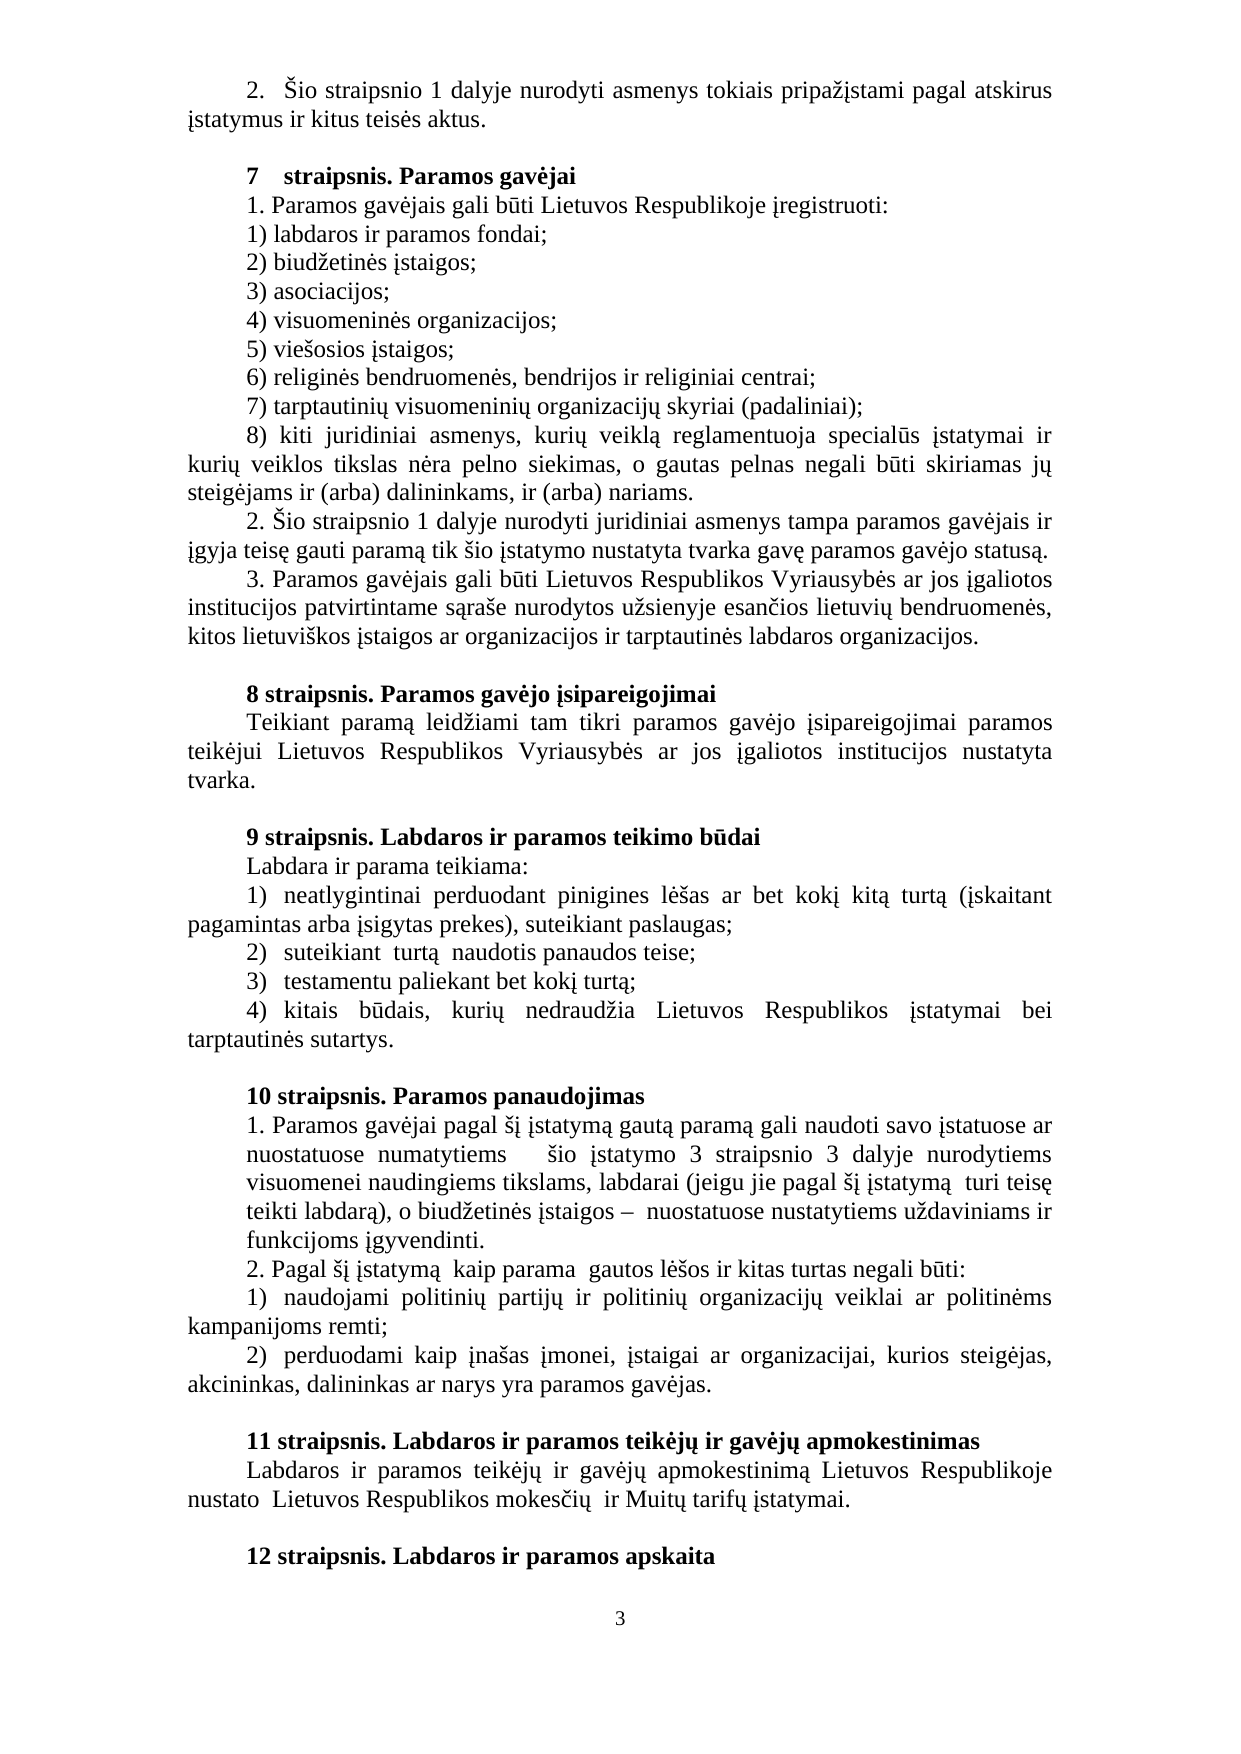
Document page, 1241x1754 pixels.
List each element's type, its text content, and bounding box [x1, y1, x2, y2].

text 2. Šio straipsnio 1 dalyje nurodyti juridiniai asmenys tampa paramos gavėjais ir įgyja teisę gauti paramą tik šio įstatymo nustatyta tvarka gavę paramos gavėjo statusą. [187, 506, 1053, 564]
text 1) naudojami politinių partijų ir politinių organizacijų veiklai ar politinėms kampanijoms remti; [187, 1282, 1053, 1340]
text 9 straipsnis. Labdaros ir paramos teikimo būdai [187, 822, 1053, 851]
text Labdara ir parama teikiama: [187, 851, 1053, 880]
text 3) testamentu paliekant bet kokį turtą; [187, 966, 1053, 995]
text 1. Paramos gavėjai pagal šį įstatymą gautą paramą gali naudoti savo įstatuose ar nuostatuose numatytiems šio įstatymo 3 straipsnio 3 dalyje nurodytiems visuomenei naudingiems tikslams, labdarai (jeigu jie pagal šį įstatymą turi teisę teikti labdarą), o biudžetinės įstaigos – nuostatuose nustatytiems uždaviniams ir funkcijoms įgyvendinti. [246, 1110, 1053, 1254]
text 7 straipsnis. Paramos gavėjai [246, 161, 1053, 190]
text 8) kiti juridiniai asmenys, kurių veiklą reglamentuoja specialūs įstatymai ir kurių veiklos tikslas nėra pelno siekimas, o gautas pelnas negali būti skiriamas jų steigėjams ir (arba) dalininkams, ir (arba) nariams. [187, 420, 1053, 506]
text 8 straipsnis. Paramos gavėjo įsipareigojimai [187, 679, 1053, 707]
text 5) viešosios įstaigos; [187, 334, 1053, 362]
text 3) asociacijos; [187, 276, 1053, 305]
text 3. Paramos gavėjais gali būti Lietuvos Respublikos Vyriausybės ar jos įgaliotos institucijos patvirtintame sąraše nurodytos užsienyje esančios lietuvių bendruomenės, kitos lietuviškos įstaigos ar organizacijos ir tarptautinės labdaros organizacijos. [187, 564, 1053, 650]
text 2) suteikiant turtą naudotis panaudos teise; [187, 937, 1053, 966]
text Teikiant paramą leidžiami tam tikri paramos gavėjo įsipareigojimai paramos teikėjui Lietuvos Respublikos Vyriausybės ar jos įgaliotos institucijos nustatyta tvarka. [187, 707, 1053, 794]
text 10 straipsnis. Paramos panaudojimas [246, 1081, 1053, 1110]
text 11 straipsnis. Labdaros ir paramos teikėjų ir gavėjų apmokestinimas [187, 1426, 1053, 1455]
text 2) perduodami kaip įnašas įmonei, įstaigai ar organizacijai, kurios steigėjas, akcininkas, dalininkas ar narys yra paramos gavėjas. [187, 1340, 1053, 1397]
text 1) neatlygintinai perduodant pinigines lėšas ar bet kokį kitą turtą (įskaitant pagamintas arba įsigytas prekes), suteikiant paslaugas; [187, 880, 1053, 937]
text 2) biudžetinės įstaigos; [187, 247, 1053, 276]
text 2. Šio straipsnio 1 dalyje nurodyti asmenys tokiais pripažįstami pagal atskirus įstatymus ir kitus teisės aktus. [187, 75, 1053, 132]
text 4) visuomeninės organizacijos; [187, 305, 1053, 334]
text 12 straipsnis. Labdaros ir paramos apskaita [187, 1541, 1053, 1570]
text 6) religinės bendruomenės, bendrijos ir religiniai centrai; [187, 362, 1053, 391]
text 2. Pagal šį įstatymą kaip parama gautos lėšos ir kitas turtas negali būti: [246, 1254, 1053, 1282]
text 1) labdaros ir paramos fondai; [187, 219, 1053, 247]
text 7) tarptautinių visuomeninių organizacijų skyriai (padaliniai); [187, 391, 1053, 420]
text 1. Paramos gavėjais gali būti Lietuvos Respublikoje įregistruoti: [187, 190, 1053, 219]
text Labdaros ir paramos teikėjų ir gavėjų apmokestinimą Lietuvos Respublikoje nustato Lietuvos Respublikos mokesčių ir Muitų tarifų įstatymai. [187, 1455, 1053, 1512]
text 4) kitais būdais, kurių nedraudžia Lietuvos Respublikos įstatymai bei tarptautinės sutartys. [187, 995, 1053, 1052]
